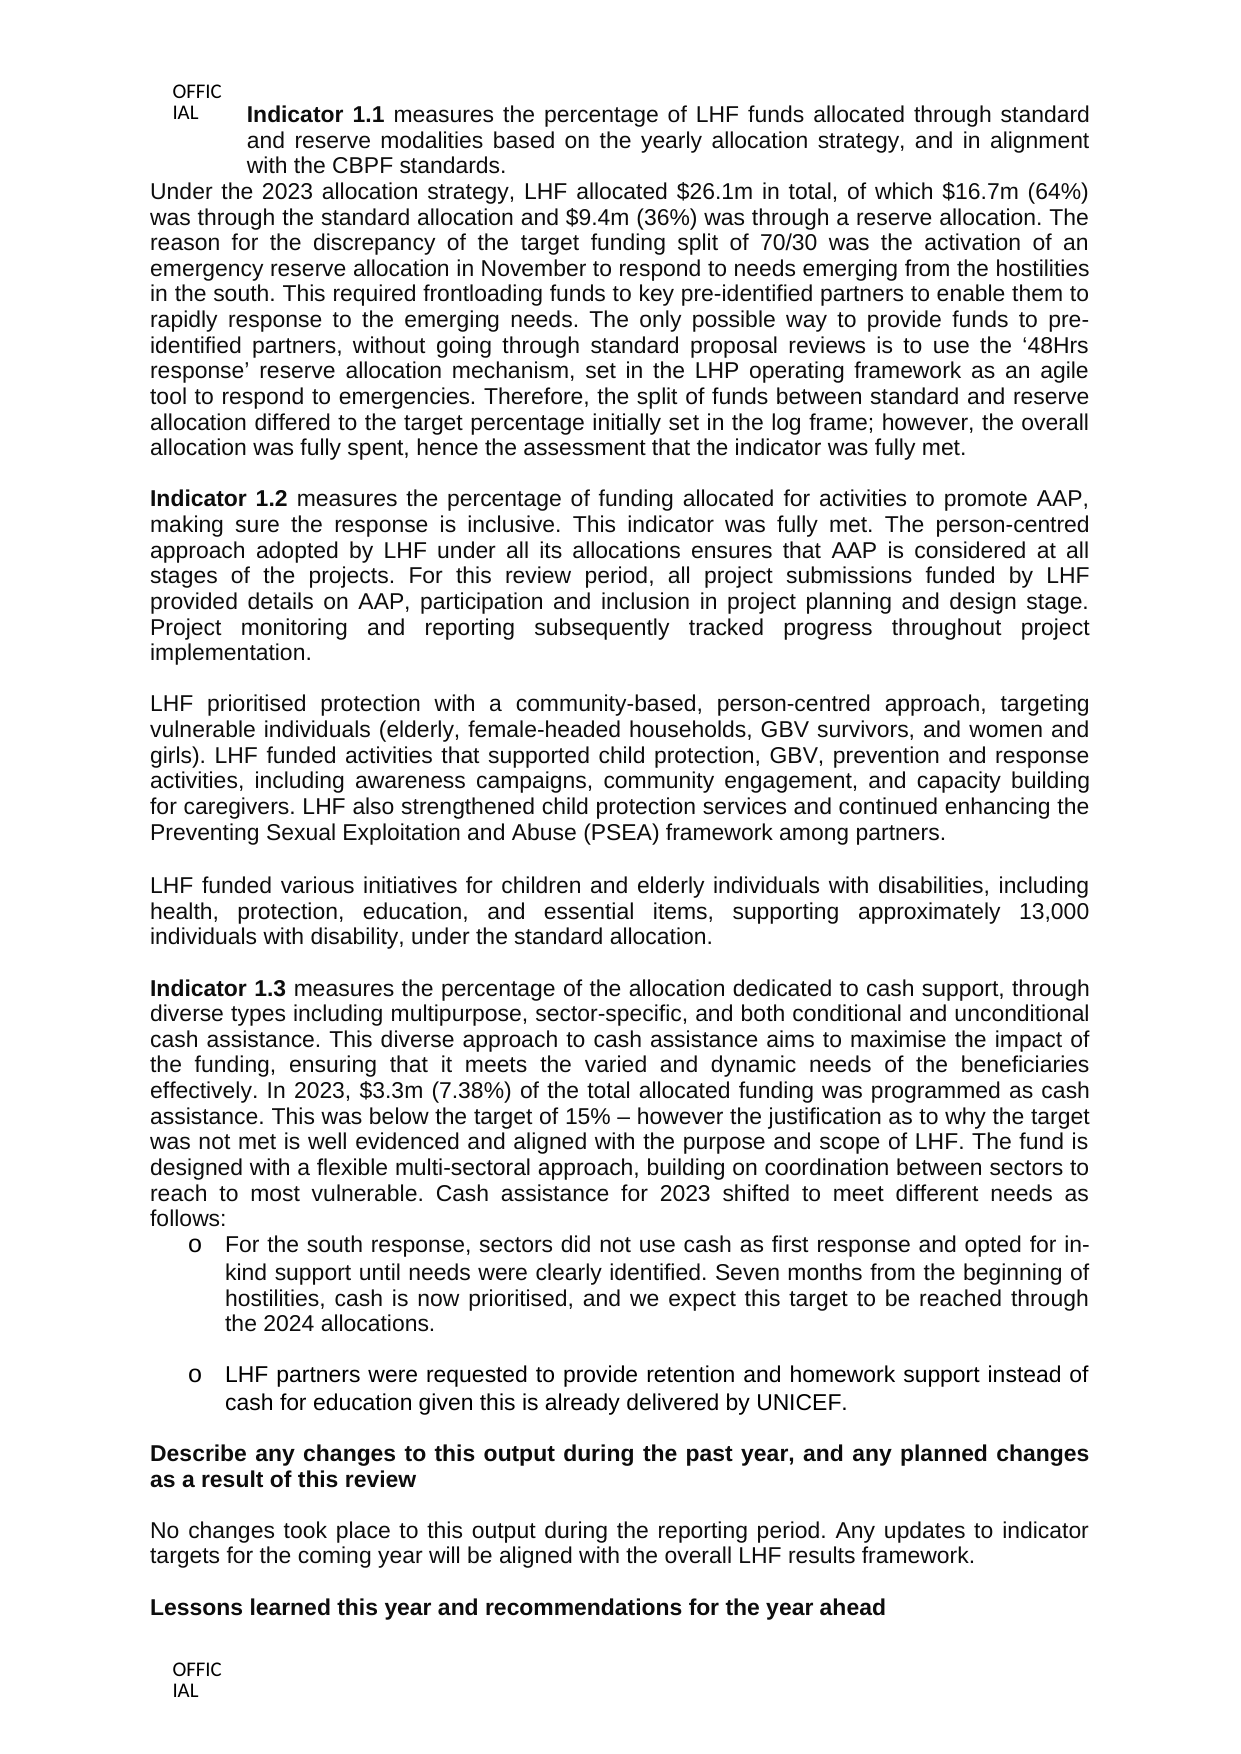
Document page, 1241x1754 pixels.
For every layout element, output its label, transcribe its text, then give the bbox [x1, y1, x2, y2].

text Indicator 1.3 measures the percentage of the allocation dedicated to cash support, through diverse types including multipurpose, sector-specific, and both conditional and unconditional cash assistance. This diverse approach to cash assistance aims to maximise the impact of the funding, ensuring that it meets the varied and dynamic needs of the beneficiaries effectively. In 2023, $3.3m (7.38%) of the total allocated funding was programmed as cash assistance. This was below the target of 15% – however the justification as to why the target was not met is well evidenced and aligned with the purpose and scope of LHF. The fund is designed with a flexible multi-sectoral approach, building on coordination between sectors to reach to most vulnerable. Cash assistance for 2023 shifted to meet different needs as follows: [150, 975, 1090, 1231]
text No changes took place to this output during the reporting period. Any updates to indicator targets for the coming year will be aligned with the overall LHF results framework. [150, 1517, 1090, 1569]
text Describe any changes to this output during the past year, and any planned changes as a result of this review [150, 1441, 1090, 1492]
text Indicator 1.1 measures the percentage of LHF funds allocated through standard and reserve modalities based on the yearly allocation strategy, and in alignment with the CBPF standards. [150, 102, 1090, 178]
list LHF partners were requested to provide retention and homework support instead of cash for education given this is already delivered by UNICEF. [187, 1362, 1090, 1416]
text Lessons learned this year and recommendations for the year ahead [150, 1594, 1090, 1620]
list For the south response, sectors did not use cash as first response and opted for in-kind support until needs were clearly identified. Seven months from the beginning of hostilities, cash is now prioritised, and we expect this target to be reached through the 2024 allocations. [187, 1231, 1090, 1337]
text LHF funded various initiatives for children and elderly individuals with disabilities, including health, protection, education, and essential items, supporting approximately 13,000 individuals with disability, under the standard allocation. [150, 845, 1090, 949]
text LHF prioritised protection with a community-based, person-centred approach, targeting vulnerable individuals (elderly, female-headed households, GBV survivors, and women and girls). LHF funded activities that supported child protection, GBV, prevention and response activities, including awareness campaigns, community engagement, and capacity building for caregivers. LHF also strengthened child protection services and continued enhancing the Preventing Sexual Exploitation and Abuse (PSEA) framework among partners. [150, 691, 1090, 845]
text Under the 2023 allocation strategy, LHF allocated $26.1m in total, of which $16.7m (64%) was through the standard allocation and $9.4m (36%) was through a reserve allocation. The reason for the discrepancy of the target funding split of 70/30 was the activation of an emergency reserve allocation in November to respond to needs emerging from the hostilities in the south. This required frontloading funds to key pre-identified partners to enable them to rapidly response to the emerging needs. The only possible way to provide funds to pre-identified partners, without going through standard proposal reviews is to use the ‘48Hrs response’ reserve allocation mechanism, set in the LHP operating framework as an agile tool to respond to emergencies. Therefore, the split of funds between standard and reserve allocation differed to the target percentage initially set in the log frame; however, the overall allocation was fully spent, hence the assessment that the indicator was fully met. [150, 178, 1090, 460]
text Indicator 1.2 measures the percentage of funding allocated for activities to promote AAP, making sure the response is inclusive. This indicator was fully met. The person-centred approach adopted by LHF under all its allocations ensures that AAP is considered at all stages of the projects. For this review period, all project submissions funded by LHF provided details on AAP, participation and inclusion in project planning and design stage. Project monitoring and reporting subsequently tracked progress throughout project implementation. [150, 486, 1090, 665]
